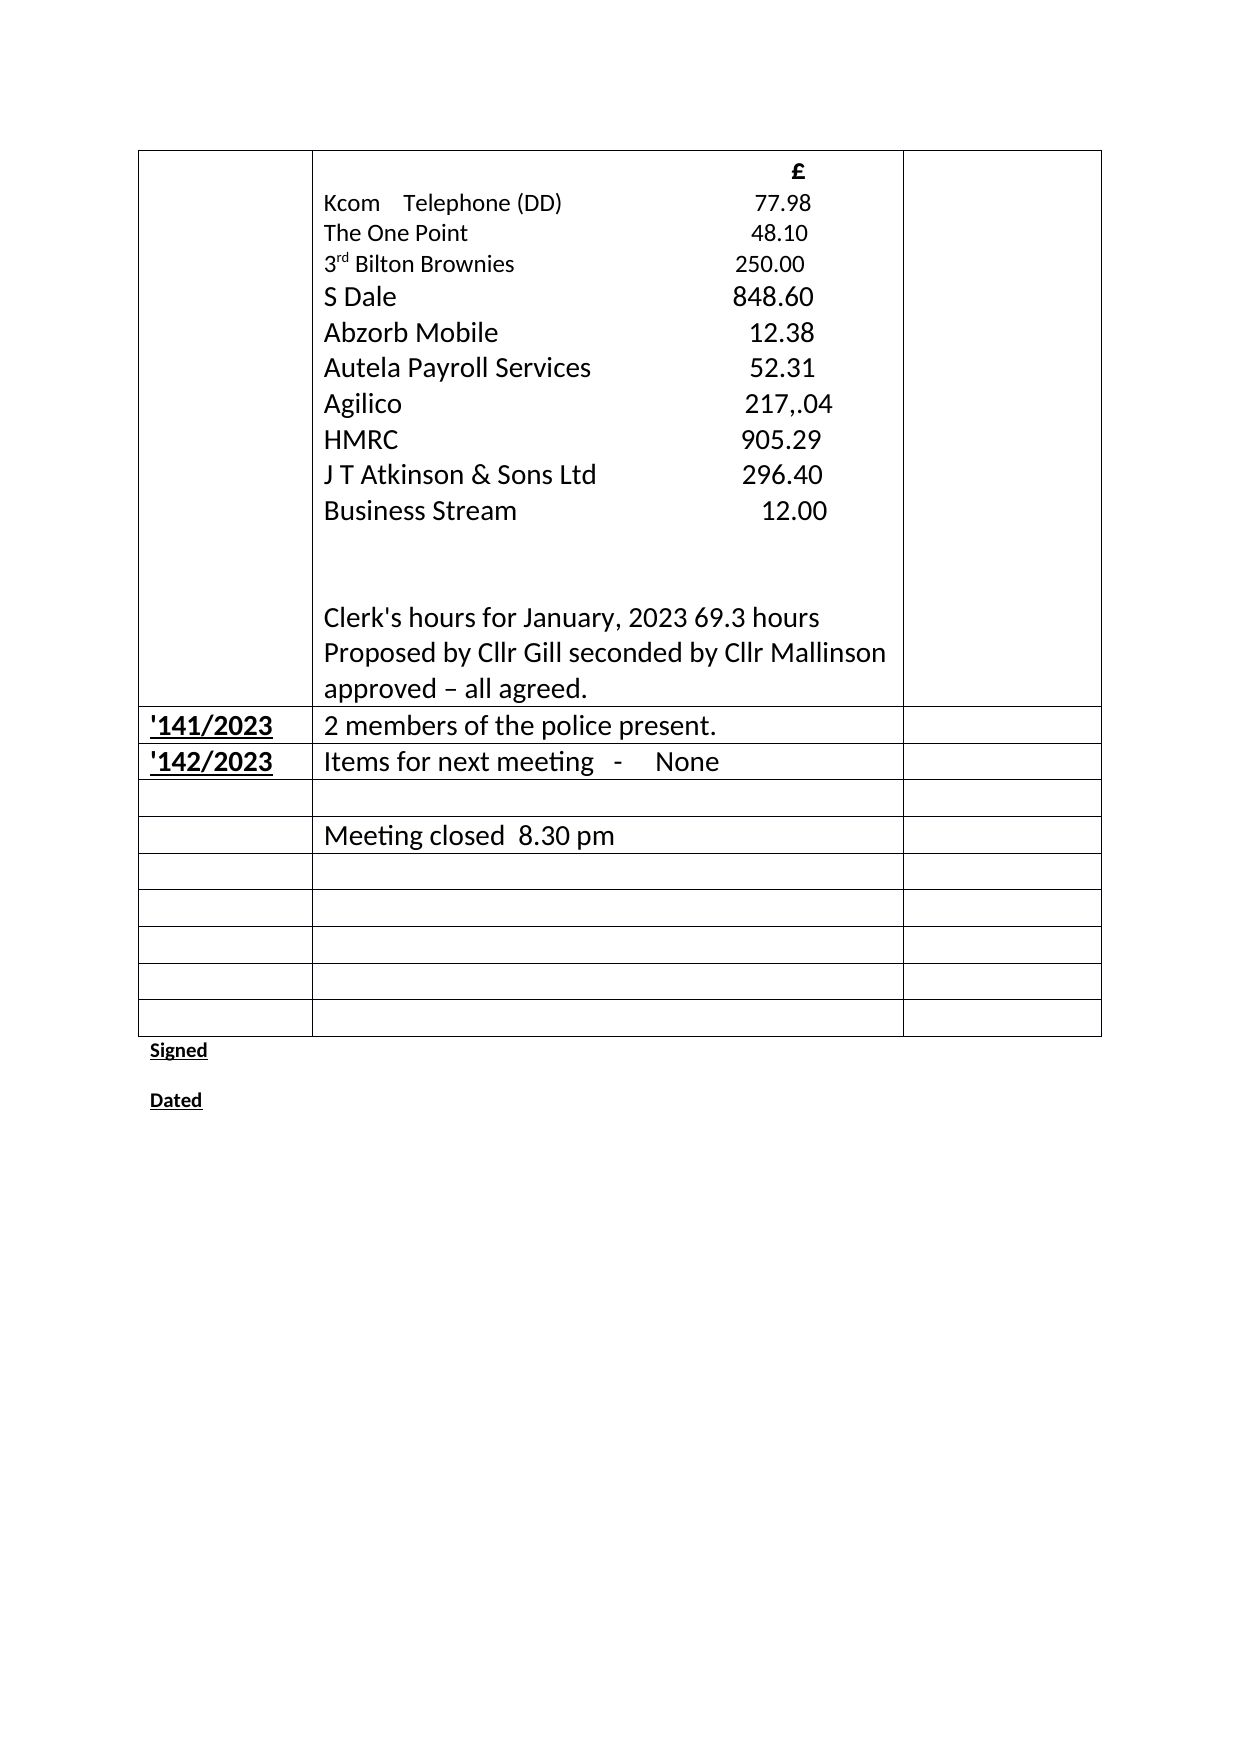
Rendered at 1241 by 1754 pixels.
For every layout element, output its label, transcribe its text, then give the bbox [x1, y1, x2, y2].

table_cell Items for next meeting - None [313, 744, 903, 779]
table_cell '142/2023 [139, 744, 312, 779]
table_cell [904, 927, 1101, 962]
table_cell [313, 890, 903, 926]
table_cell [313, 927, 903, 962]
table_cell [139, 854, 312, 889]
table_cell [313, 854, 903, 889]
table_cell £ Kcom Telephone (DD) 77.98 The One Point 48.10 3rd Bilton Brownies 250.00 S Dale 848.60 Abzorb Mobile 12.38 Autela Payroll Services 52.31 Agilico 217,.04 HMRC 905.29 J T Atkinson & Sons Ltd 296.40 Business Stream 12.00 Clerk's hours for January, 2023 69.3 hours Proposed by Cllr Gill seconded by Cllr Mallinson approved – all agreed. [313, 151, 903, 706]
table_cell 2 members of the police present. [313, 707, 903, 742]
table_cell [904, 151, 1101, 706]
table_cell [904, 854, 1101, 889]
table_cell [313, 780, 903, 816]
table_cell [139, 927, 312, 962]
table_cell '141/2023 [139, 707, 312, 742]
table_cell [904, 964, 1101, 999]
table_cell [313, 964, 903, 999]
table_cell [139, 151, 312, 706]
table_cell [139, 890, 312, 926]
table_cell [139, 964, 312, 999]
table_cell [904, 707, 1101, 742]
table_cell [139, 780, 312, 816]
text Dated [150, 1087, 1090, 1112]
table_cell [139, 1000, 312, 1036]
table_cell Meeting closed 8.30 pm [313, 817, 903, 852]
table_cell [904, 780, 1101, 816]
text Signed [150, 1037, 1090, 1062]
table_cell [904, 890, 1101, 926]
table_cell [904, 817, 1101, 852]
table_cell [904, 1000, 1101, 1036]
table_cell [139, 817, 312, 852]
table_cell [313, 1000, 903, 1036]
table_cell [904, 744, 1101, 779]
